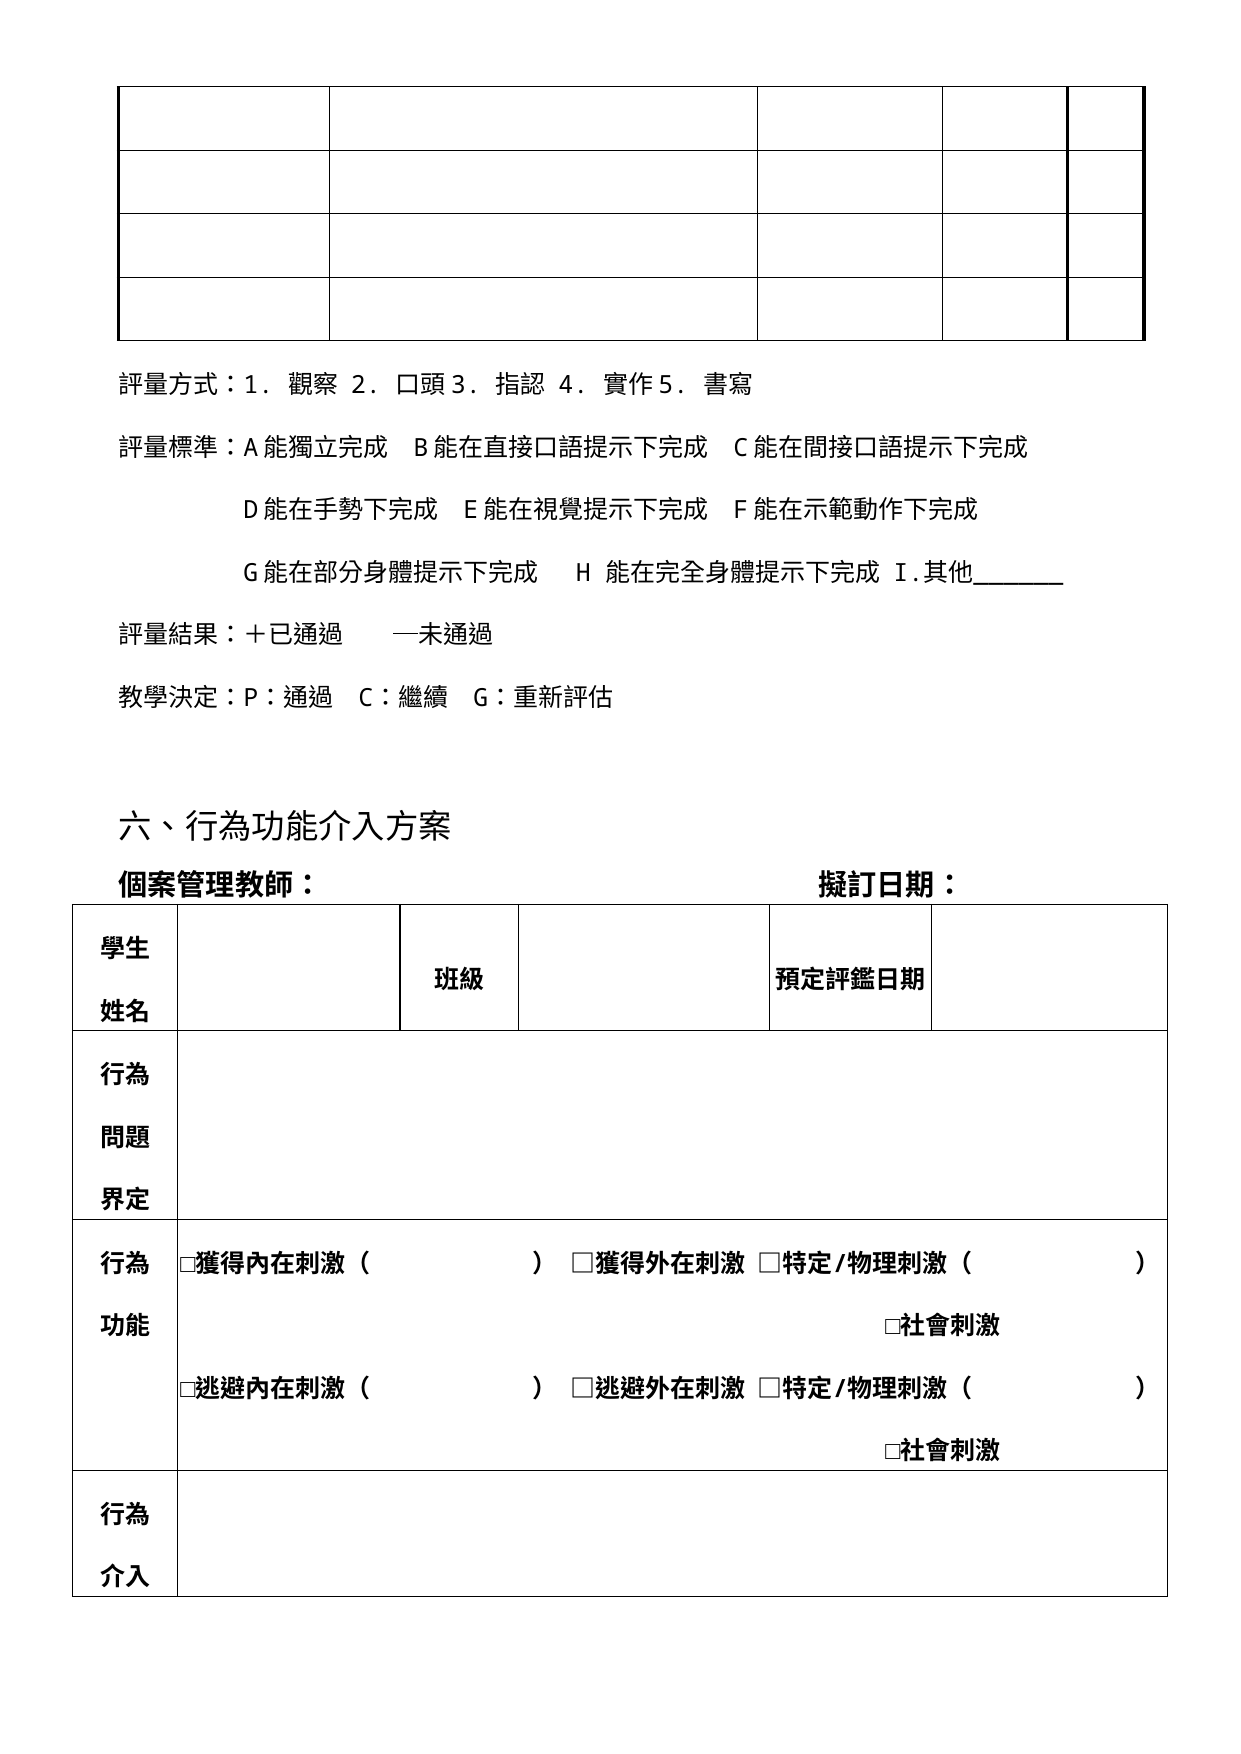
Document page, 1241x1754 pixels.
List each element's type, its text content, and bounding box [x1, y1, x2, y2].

table_cell 行為 問題 界定 [73, 1031, 177, 1218]
table_header [932, 905, 1167, 1030]
table_header 預定評鑑日期 [770, 905, 931, 1030]
text 個案管理教師： 擬訂日期： [118, 841, 1122, 904]
table_cell [758, 151, 942, 213]
table_cell [1069, 151, 1142, 213]
table_cell 行為 介入 [73, 1471, 177, 1596]
table_cell [943, 214, 1066, 277]
table_cell [330, 278, 757, 340]
text 評量結果：＋已通過 ─未通過 [118, 591, 1122, 654]
table_cell [1069, 87, 1142, 150]
table_cell 行為 功能 [73, 1220, 177, 1469]
text D能在手勢下完成 E能在視覺提示下完成 F能在示範動作下完成 [118, 466, 1122, 529]
table_cell [943, 87, 1066, 150]
table_cell [1069, 214, 1142, 277]
table_cell [120, 214, 329, 277]
table_header [178, 905, 399, 1030]
table_cell [178, 1471, 1167, 1596]
table_cell [330, 87, 757, 150]
table_cell [1069, 278, 1142, 340]
table_cell [330, 151, 757, 213]
table_header 班級 [401, 905, 518, 1030]
text 教學決定：P：通過 C：繼續 G：重新評估 [118, 654, 1122, 716]
table_header [519, 905, 769, 1030]
table_cell [120, 278, 329, 340]
table_cell [120, 87, 329, 150]
text G能在部分身體提示下完成 H 能在完全身體提示下完成 I.其他­­­______ [118, 529, 1122, 591]
table_cell [943, 151, 1066, 213]
table_cell [330, 214, 757, 277]
table_cell [120, 151, 329, 213]
table_cell [943, 278, 1066, 340]
table_cell [758, 87, 942, 150]
table_cell [178, 1031, 1167, 1218]
text 六、行為功能介入方案 [118, 779, 1122, 841]
text 評量標準：A能獨立完成 B能在直接口語提示下完成 C能在間接口語提示下完成 [118, 404, 1122, 466]
table_cell □獲得內在刺激（ ） □獲得外在刺激 □特定/物理刺激（ ） □社會刺激 □逃避內在刺激（ ） □逃避外在刺激 □特定/物理刺激（ ） □社會刺激 [178, 1220, 1167, 1469]
table_cell [758, 278, 942, 340]
text 評量方式：1. 觀察 2. 口頭3. 指認 4. 實作5. 書寫 [118, 341, 1122, 404]
table_cell [758, 214, 942, 277]
table_header 學生 姓名 [73, 905, 177, 1030]
